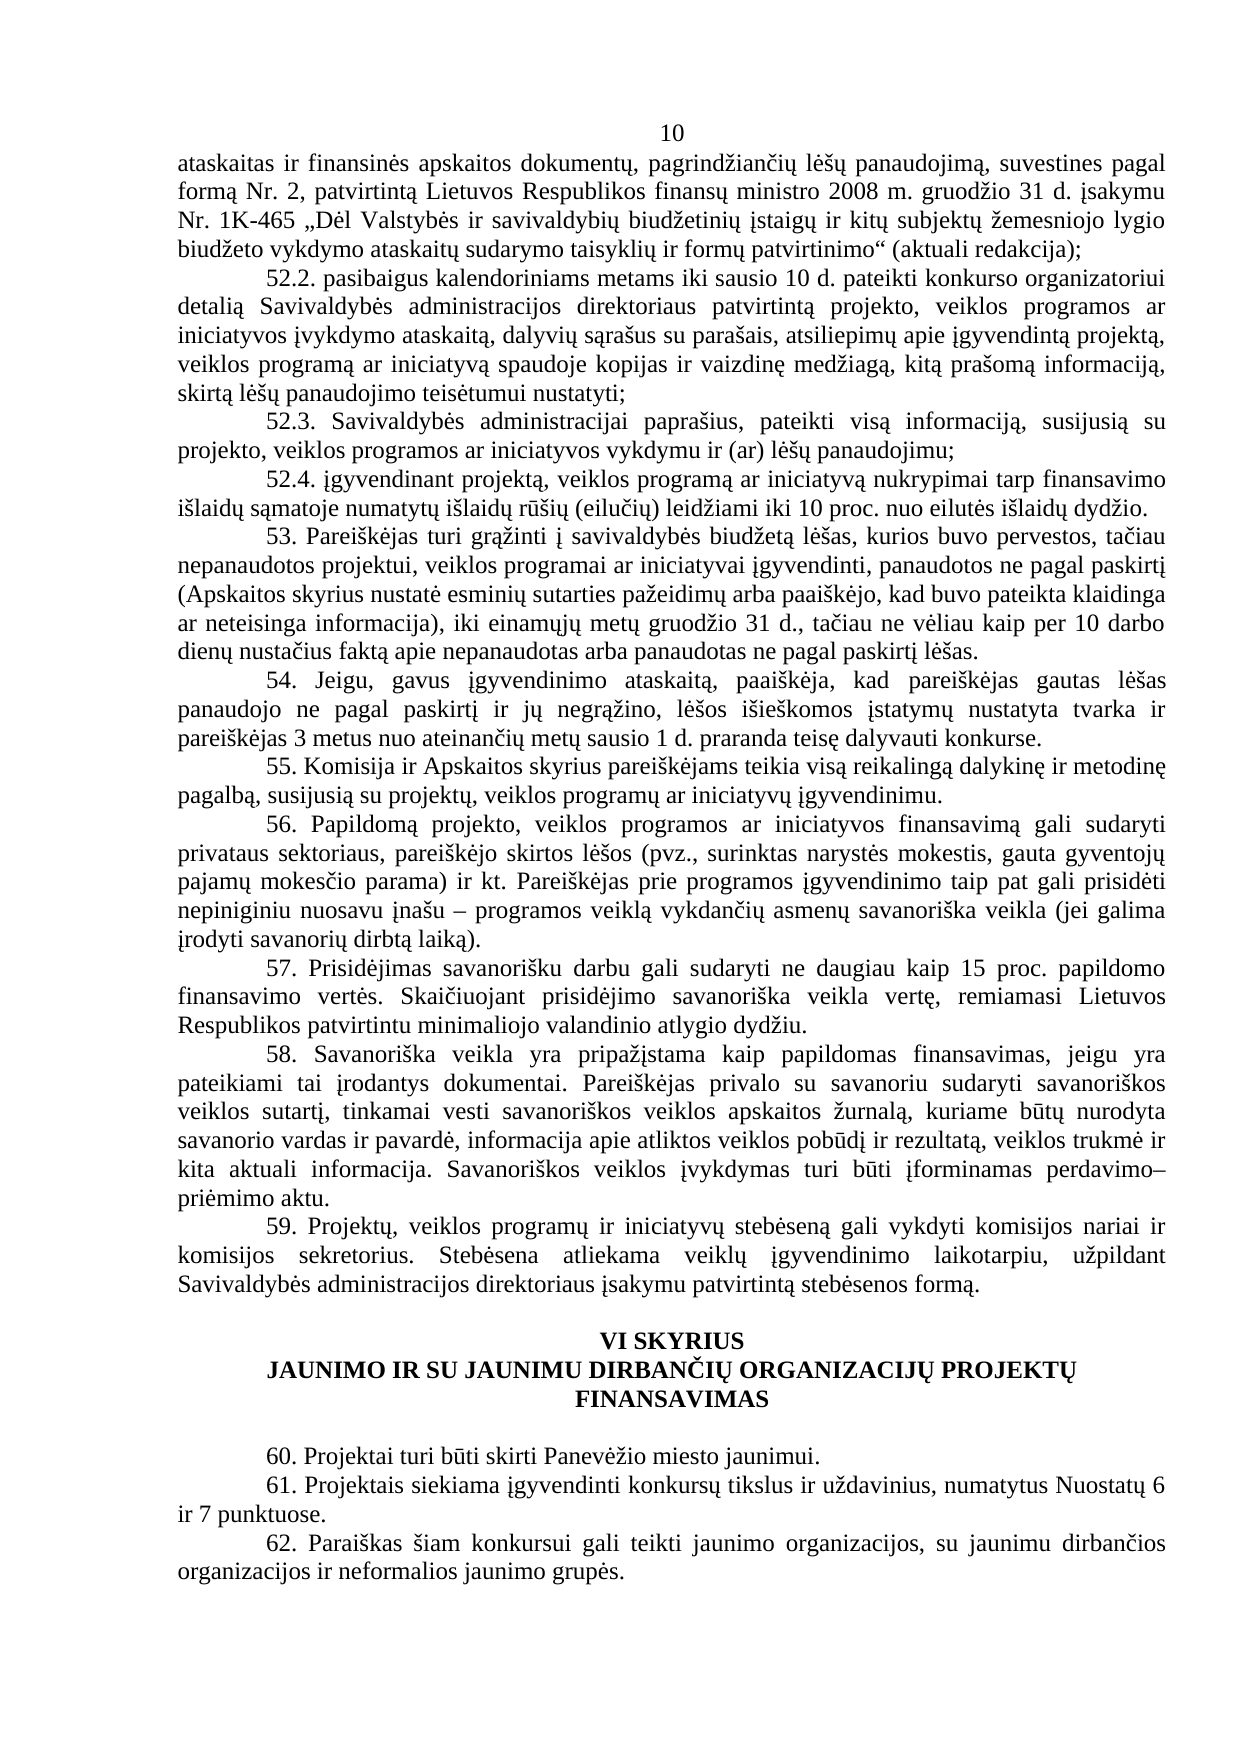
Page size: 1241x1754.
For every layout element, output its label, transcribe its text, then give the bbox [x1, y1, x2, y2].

text 52.4. įgyvendinant projektą, veiklos programą ar iniciatyvą nukrypimai tarp finansavimo išlaidų sąmatoje numatytų išlaidų rūšių (eilučių) leidžiami iki 10 proc. nuo eilutės išlaidų dydžio. [177, 464, 1167, 521]
text 54. Jeigu, gavus įgyvendinimo ataskaitą, paaiškėja, kad pareiškėjas gautas lėšas panaudojo ne pagal paskirtį ir jų negrąžino, lėšos išieškomos įstatymų nustatyta tvarka ir pareiškėjas 3 metus nuo ateinančių metų sausio 1 d. praranda teisę dalyvauti konkurse. [177, 665, 1167, 751]
text VI SKYRIUS [177, 1326, 1167, 1355]
text 59. Projektų, veiklos programų ir iniciatyvų stebėseną gali vykdyti komisijos nariai ir komisijos sekretorius. Stebėsena atliekama veiklų įgyvendinimo laikotarpiu, užpildant Savivaldybės administracijos direktoriaus įsakymu patvirtintą stebėsenos formą. [177, 1211, 1167, 1298]
text 55. Komisija ir Apskaitos skyrius pareiškėjams teikia visą reikalingą dalykinę ir metodinę pagalbą, susijusią su projektų, veiklos programų ar iniciatyvų įgyvendinimu. [177, 751, 1167, 809]
text 53. Pareiškėjas turi grąžinti į savivaldybės biudžetą lėšas, kurios buvo pervestos, tačiau nepanaudotos projektui, veiklos programai ar iniciatyvai įgyvendinti, panaudotos ne pagal paskirtį (Apskaitos skyrius nustatė esminių sutarties pažeidimų arba paaiškėjo, kad buvo pateikta klaidinga ar neteisinga informacija), iki einamųjų metų gruodžio 31 d., tačiau ne vėliau kaip per 10 darbo dienų nustačius faktą apie nepanaudotas arba panaudotas ne pagal paskirtį lėšas. [177, 521, 1167, 665]
text 56. Papildomą projekto, veiklos programos ar iniciatyvos finansavimą gali sudaryti privataus sektoriaus, pareiškėjo skirtos lėšos (pvz., surinktas narystės mokestis, gauta gyventojų pajamų mokesčio parama) ir kt. Pareiškėjas prie programos įgyvendinimo taip pat gali prisidėti nepiniginiu nuosavu įnašu – programos veiklą vykdančių asmenų savanoriška veikla (jei galima įrodyti savanorių dirbtą laiką). [177, 809, 1167, 953]
text JAUNIMO IR SU JAUNIMU DIRBANČIŲ ORGANIZACIJŲ PROJEKTŲ FINANSAVIMAS [177, 1355, 1167, 1413]
text 57. Prisidėjimas savanorišku darbu gali sudaryti ne daugiau kaip 15 proc. papildomo finansavimo vertės. Skaičiuojant prisidėjimo savanoriška veikla vertę, remiamasi Lietuvos Respublikos patvirtintu minimaliojo valandinio atlygio dydžiu. [177, 953, 1167, 1039]
text 52.2. pasibaigus kalendoriniams metams iki sausio 10 d. pateikti konkurso organizatoriui detalią Savivaldybės administracijos direktoriaus patvirtintą projekto, veiklos programos ar iniciatyvos įvykdymo ataskaitą, dalyvių sąrašus su parašais, atsiliepimų apie įgyvendintą projektą, veiklos programą ar iniciatyvą spaudoje kopijas ir vaizdinę medžiagą, kitą prašomą informaciją, skirtą lėšų panaudojimo teisėtumui nustatyti; [177, 263, 1167, 406]
text 58. Savanoriška veikla yra pripažįstama kaip papildomas finansavimas, jeigu yra pateikiami tai įrodantys dokumentai. Pareiškėjas privalo su savanoriu sudaryti savanoriškos veiklos sutartį, tinkamai vesti savanoriškos veiklos apskaitos žurnalą, kuriame būtų nurodyta savanorio vardas ir pavardė, informacija apie atliktos veiklos pobūdį ir rezultatą, veiklos trukmė ir kita aktuali informacija. Savanoriškos veiklos įvykdymas turi būti įforminamas perdavimo–priėmimo aktu. [177, 1039, 1167, 1211]
text 61. Projektais siekiama įgyvendinti konkursų tikslus ir uždavinius, numatytus Nuostatų 6 ir 7 punktuose. [177, 1470, 1167, 1528]
text 62. Paraiškas šiam konkursui gali teikti jaunimo organizacijos, su jaunimu dirbančios organizacijos ir neformalios jaunimo grupės. [177, 1528, 1167, 1585]
text ataskaitas ir finansinės apskaitos dokumentų, pagrindžiančių lėšų panaudojimą, suvestines pagal formą Nr. 2, patvirtintą Lietuvos Respublikos finansų ministro 2008 m. gruodžio 31 d. įsakymu Nr. 1K-465 „Dėl Valstybės ir savivaldybių biudžetinių įstaigų ir kitų subjektų žemesniojo lygio biudžeto vykdymo ataskaitų sudarymo taisyklių ir formų patvirtinimo“ (aktuali redakcija); [177, 148, 1167, 263]
text 60. Projektai turi būti skirti Panevėžio miesto jaunimui. [177, 1441, 1167, 1470]
text 52.3. Savivaldybės administracijai paprašius, pateikti visą informaciją, susijusią su projekto, veiklos programos ar iniciatyvos vykdymu ir (ar) lėšų panaudojimu; [177, 406, 1167, 464]
